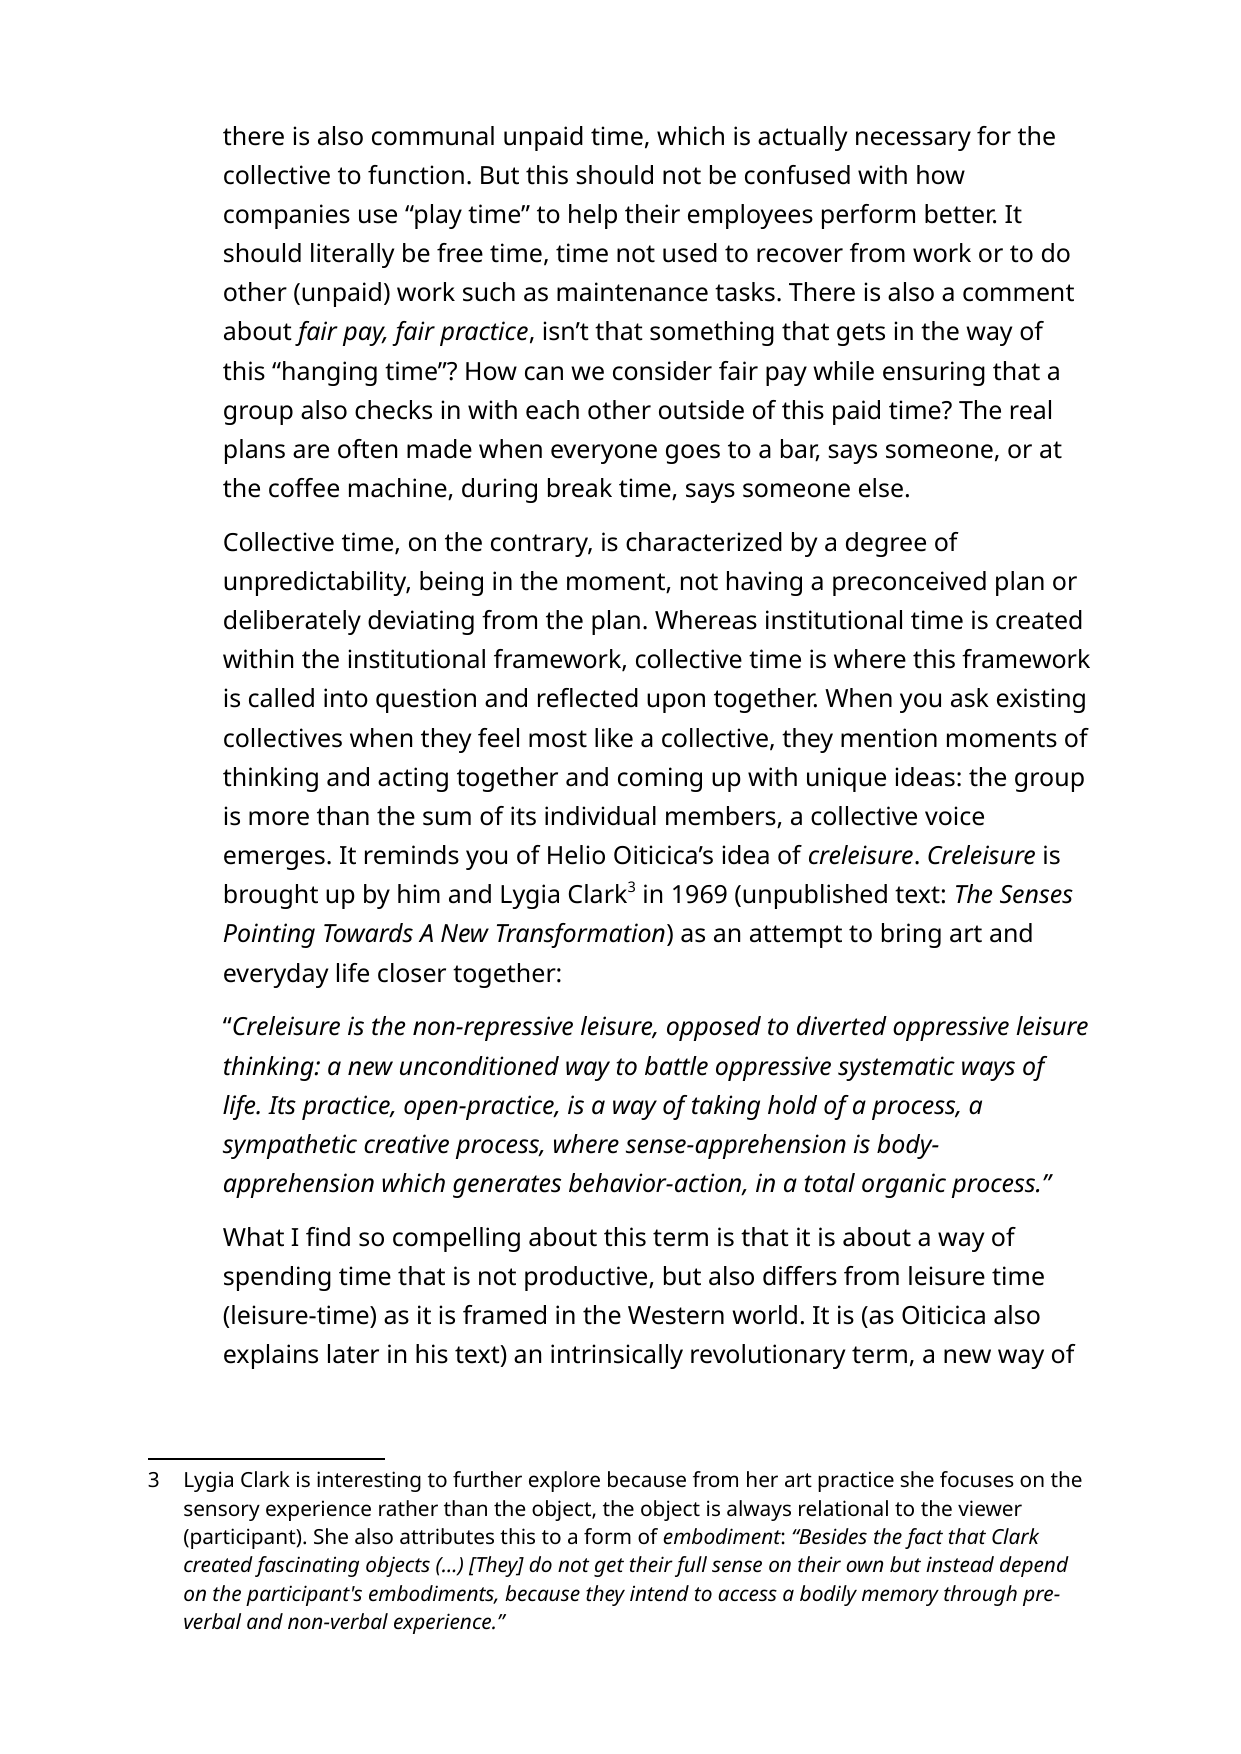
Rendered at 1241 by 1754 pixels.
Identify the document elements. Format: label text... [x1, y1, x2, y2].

list there is also communal unpaid time, which is actually necessary for the collective to function. But this should not be confused with how companies use “play time” to help their employees perform better. It should literally be free time, time not used to recover from work or to do other (unpaid) work such as maintenance tasks. There is also a comment about fair pay, fair practice, isn’t that something that gets in the way of this “hanging time”? How can we consider fair pay while ensuring that a group also checks in with each other outside of this paid time? The real plans are often made when everyone goes to a bar, says someone, or at the coffee machine, during break time, says someone else. [185, 118, 1093, 505]
list “Creleisure is the non-repressive leisure, opposed to diverted oppressive leisure thinking: a new unconditioned way to battle oppressive systematic ways of life. Its practice, open-practice, is a way of taking hold of a process, a sympathetic creative process, where sense-apprehension is body-apprehension which generates behavior-action, in a total organic process.” [185, 1009, 1093, 1200]
list What I find so compelling about this term is that it is about a way of spending time that is not productive, but also differs from leisure time (leisure-time) as it is framed in the Western world. It is (as Oiticica also explains later in his text) an intrinsically revolutionary term, a new way of [185, 1219, 1093, 1371]
list Collective time, on the contrary, is characterized by a degree of unpredictability, being in the moment, not having a preconceived plan or deliberately deviating from the plan. Whereas institutional time is created within the institutional framework, collective time is where this framework is called into question and reflected upon together. When you ask existing collectives when they feel most like a collective, they mention moments of thinking and acting together and coming up with unique ideas: the group is more than the sum of its individual members, a collective voice emerges. It reminds you of Helio Oiticica’s idea of creleisure. Creleisure is brought up by him and Lygia Clark in 1969 (unpublished text: The Senses Pointing Towards A New Transformation) as an attempt to bring art and everyday life closer together: [185, 524, 1093, 989]
list Lygia Clark is interesting to further explore because from her art practice she focuses on the sensory experience rather than the object, the object is always relational to the viewer (participant). She also attributes this to a form of embodiment: “Besides the fact that Clark created fascinating objects (...) [They] do not get their full sense on their own but instead depend on the participant's embodiments, because they intend to access a bodily memory through pre-verbal and non-verbal experience.” [148, 1465, 1093, 1636]
